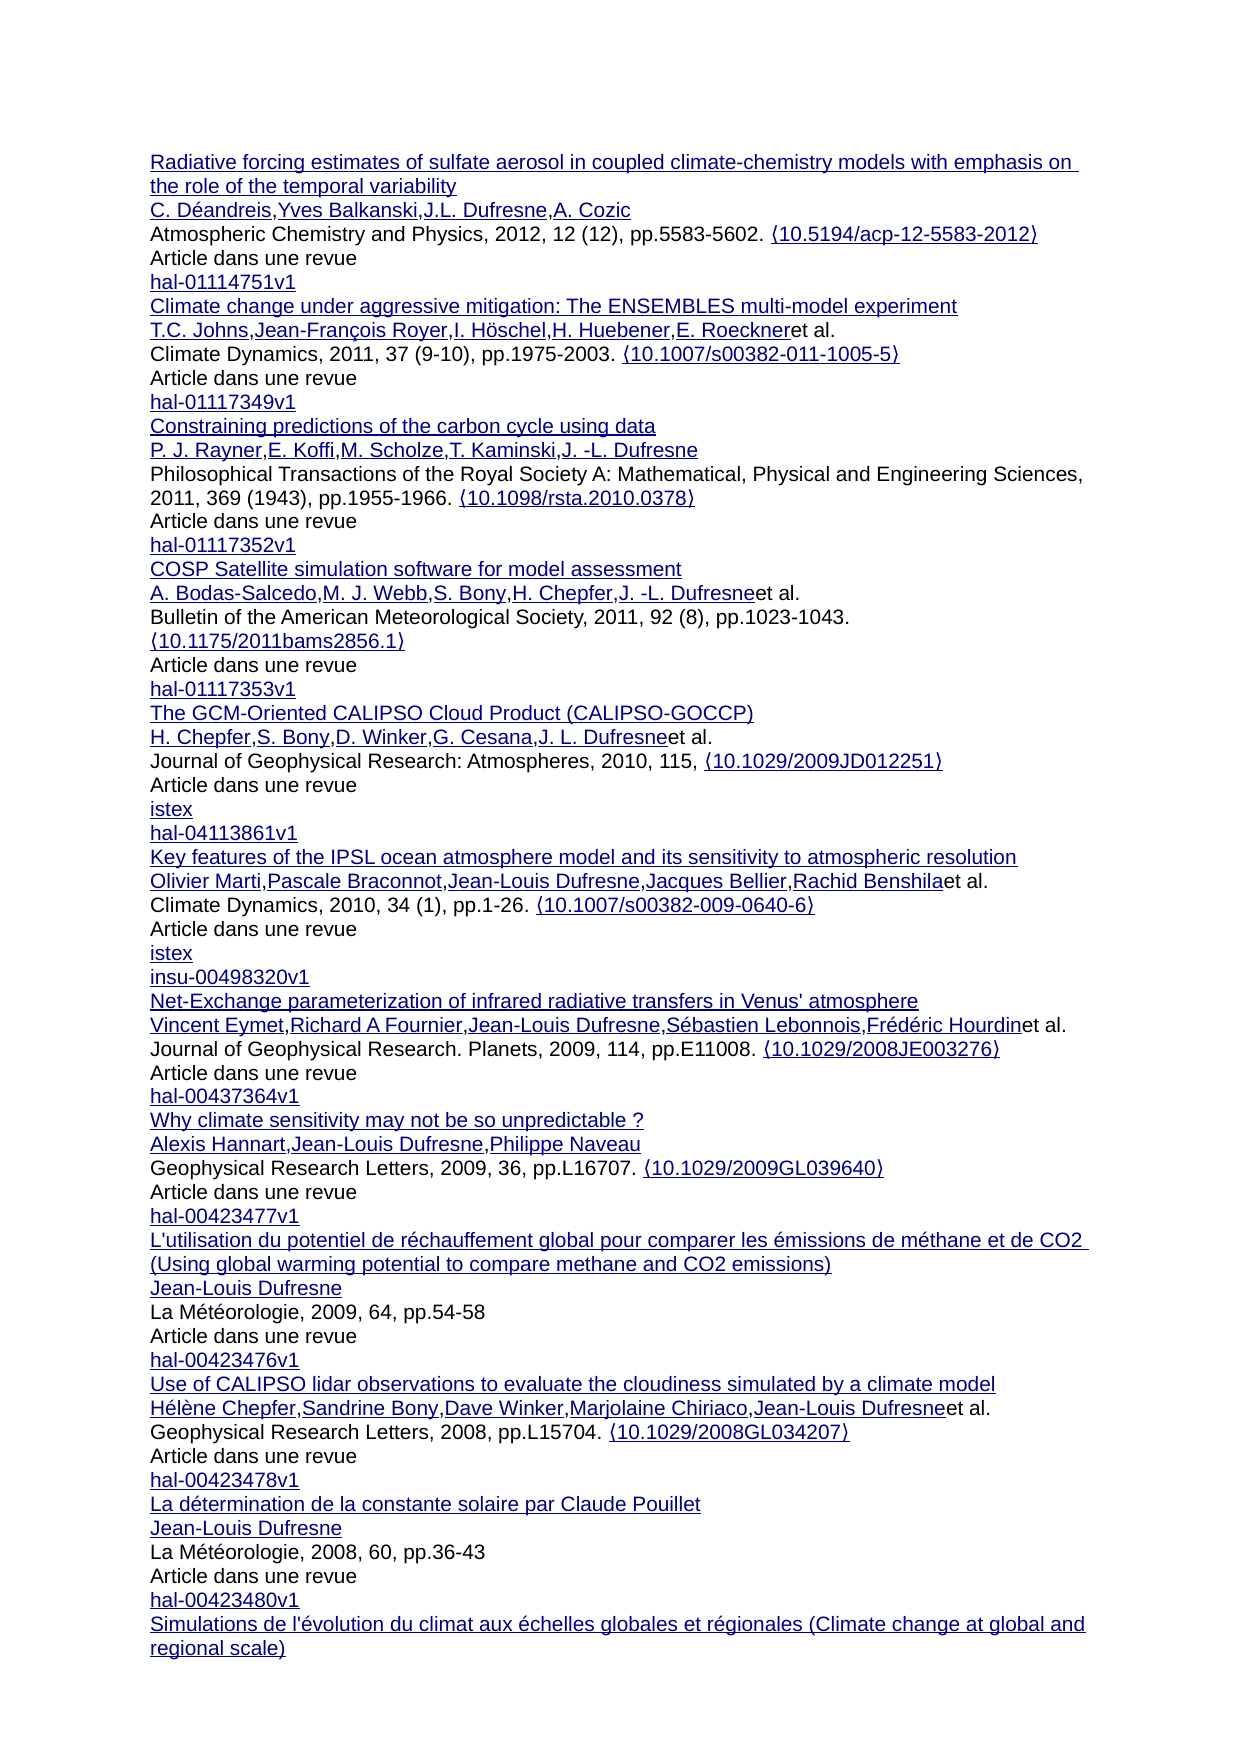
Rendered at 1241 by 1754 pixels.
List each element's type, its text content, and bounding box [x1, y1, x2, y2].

table_cell COSP Satellite simulation software for model assessment A. Bodas-Salcedo,M. J. Webb,S. Bony,H. Chepfer,J. -L. Dufresneet al. Bulletin of the American Meteorological Society, 2011, 92 (8), pp.1023-1043. ⟨10.1175/2011bams2856.1⟩ Article dans une revue hal-01117353v1 [150, 557, 1090, 701]
table_cell The GCM-Oriented CALIPSO Cloud Product (CALIPSO-GOCCP) H. Chepfer,S. Bony,D. Winker,G. Cesana,J. L. Dufresneet al. Journal of Geophysical Research: Atmospheres, 2010, 115, ⟨10.1029/2009JD012251⟩ Article dans une revue istex hal-04113861v1 [150, 701, 1090, 845]
table_cell Use of CALIPSO lidar observations to evaluate the cloudiness simulated by a climate model Hélène Chepfer,Sandrine Bony,Dave Winker,Marjolaine Chiriaco,Jean-Louis Dufresneet al. Geophysical Research Letters, 2008, pp.L15704. ⟨10.1029/2008GL034207⟩ Article dans une revue hal-00423478v1 [150, 1372, 1090, 1492]
table_cell Radiative forcing estimates of sulfate aerosol in coupled climate-chemistry models with emphasis on the role of the temporal variability C. Déandreis,Yves Balkanski,J.L. Dufresne,A. Cozic Atmospheric Chemistry and Physics, 2012, 12 (12), pp.5583-5602. ⟨10.5194/acp-12-5583-2012⟩ Article dans une revue hal-01114751v1 [150, 150, 1090, 294]
table_cell La détermination de la constante solaire par Claude Pouillet Jean-Louis Dufresne La Météorologie, 2008, 60, pp.36-43 Article dans une revue hal-00423480v1 [150, 1492, 1090, 1611]
table_cell Climate change under aggressive mitigation: The ENSEMBLES multi-model experiment T.C. Johns,Jean-François Royer,I. Höschel,H. Huebener,E. Roeckneret al. Climate Dynamics, 2011, 37 (9-10), pp.1975-2003. ⟨10.1007/s00382-011-1005-5⟩ Article dans une revue hal-01117349v1 [150, 294, 1090, 413]
table_cell Constraining predictions of the carbon cycle using data P. J. Rayner,E. Koffi,M. Scholze,T. Kaminski,J. -L. Dufresne Philosophical Transactions of the Royal Society A: Mathematical, Physical and Engineering Sciences, 2011, 369 (1943), pp.1955-1966. ⟨10.1098/rsta.2010.0378⟩ Article dans une revue hal-01117352v1 [150, 414, 1090, 557]
table_cell Simulations de l'évolution du climat aux échelles globales et régionales (Climate change at global and regional scale) [150, 1611, 1090, 1659]
table_cell Key features of the IPSL ocean atmosphere model and its sensitivity to atmospheric resolution Olivier Marti,Pascale Braconnot,Jean-Louis Dufresne,Jacques Bellier,Rachid Benshilaet al. Climate Dynamics, 2010, 34 (1), pp.1-26. ⟨10.1007/s00382-009-0640-6⟩ Article dans une revue istex insu-00498320v1 [150, 845, 1090, 988]
table_cell Net-Exchange parameterization of infrared radiative transfers in Venus' atmosphere Vincent Eymet,Richard A Fournier,Jean-Louis Dufresne,Sébastien Lebonnois,Frédéric Hourdinet al. Journal of Geophysical Research. Planets, 2009, 114, pp.E11008. ⟨10.1029/2008JE003276⟩ Article dans une revue hal-00437364v1 [150, 989, 1090, 1108]
table_cell Why climate sensitivity may not be so unpredictable ? Alexis Hannart,Jean-Louis Dufresne,Philippe Naveau Geophysical Research Letters, 2009, 36, pp.L16707. ⟨10.1029/2009GL039640⟩ Article dans une revue hal-00423477v1 [150, 1108, 1090, 1228]
table_cell L'utilisation du potentiel de réchauffement global pour comparer les émissions de méthane et de CO2 (Using global warming potential to compare methane and CO2 emissions) Jean-Louis Dufresne La Météorologie, 2009, 64, pp.54-58 Article dans une revue hal-00423476v1 [150, 1228, 1090, 1372]
